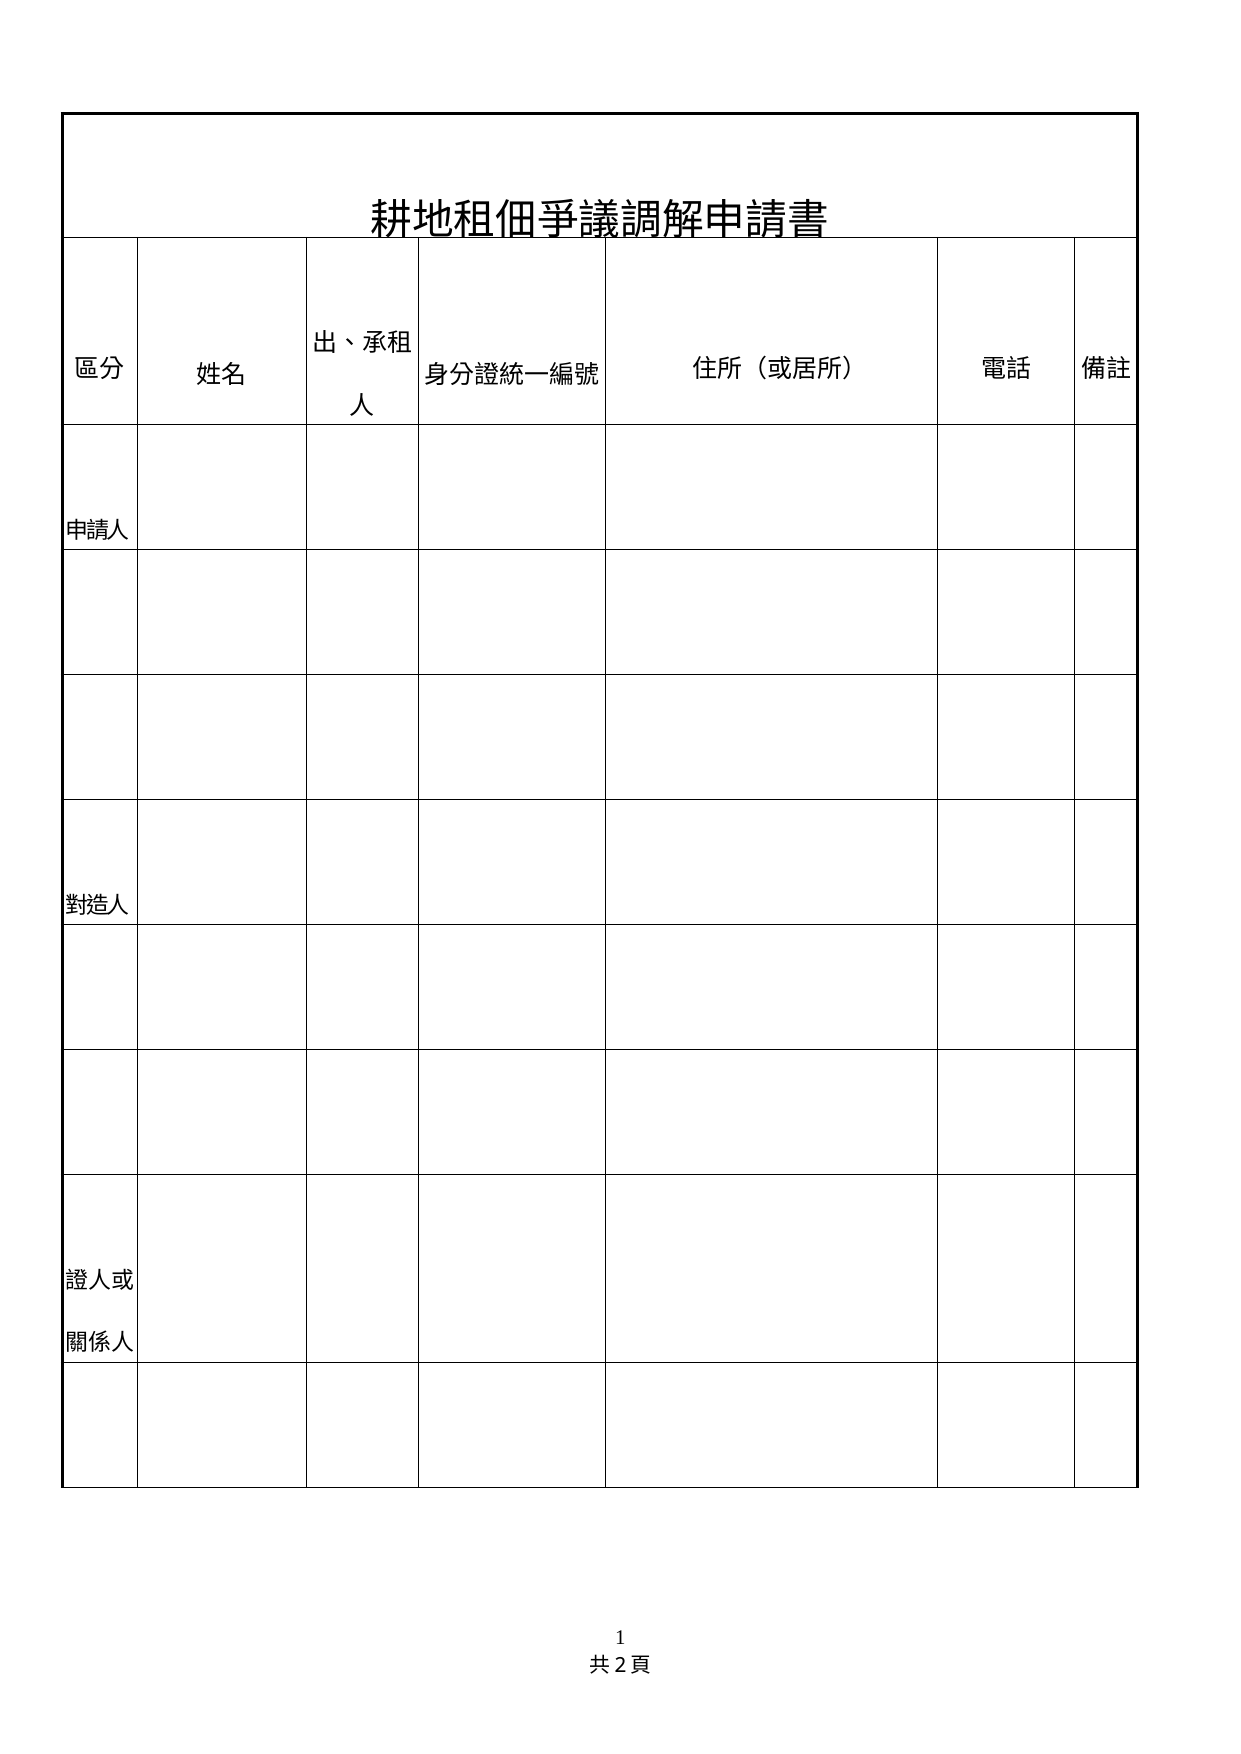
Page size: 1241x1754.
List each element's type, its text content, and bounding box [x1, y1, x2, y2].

table_cell [64, 925, 137, 1049]
table_cell 對造人 [64, 800, 137, 924]
table_cell [138, 550, 306, 674]
table_cell [307, 550, 418, 674]
table_cell [64, 1363, 137, 1487]
table_cell [938, 925, 1074, 1049]
table_cell [1075, 1175, 1136, 1362]
table_header [1139, 112, 1193, 237]
table_cell [138, 1175, 306, 1362]
table_cell [1075, 675, 1136, 799]
table_cell 住所（或居所） [606, 238, 937, 424]
table_cell [606, 1363, 937, 1487]
table_cell [419, 800, 605, 924]
table_cell 出、承租人 [307, 238, 418, 424]
table_cell [938, 1175, 1074, 1362]
table_cell [938, 425, 1074, 549]
table_cell [307, 1363, 418, 1487]
table_cell [606, 925, 937, 1049]
table_cell [1075, 925, 1136, 1049]
table_cell [419, 425, 605, 549]
table_cell [419, 550, 605, 674]
table_cell [419, 1175, 605, 1362]
table_cell [606, 1175, 937, 1362]
table_cell [419, 925, 605, 1049]
table_cell [1139, 1174, 1193, 1362]
table_cell [64, 550, 137, 674]
table_cell [138, 1363, 306, 1487]
table_cell [606, 800, 937, 924]
table_cell 證人或關係人 [64, 1175, 137, 1362]
table_cell [938, 1363, 1074, 1487]
table_cell [606, 550, 937, 674]
table_cell [307, 425, 418, 549]
table_cell [938, 550, 1074, 674]
table_cell [138, 675, 306, 799]
table_cell [938, 1050, 1074, 1174]
table_header 耕地租佃爭議調解申請書 [64, 115, 1136, 237]
table_cell [138, 425, 306, 549]
table_cell [1139, 1362, 1193, 1487]
table_cell [1139, 799, 1193, 924]
table_cell [307, 675, 418, 799]
table_cell [1075, 800, 1136, 924]
table_cell [1075, 425, 1136, 549]
table_cell [138, 800, 306, 924]
table_cell [307, 925, 418, 1049]
table_cell [938, 675, 1074, 799]
table_cell [307, 1050, 418, 1174]
table_cell [1075, 1050, 1136, 1174]
table_cell [606, 425, 937, 549]
table_cell 區分 [64, 238, 137, 424]
table_cell [1075, 1363, 1136, 1487]
table_cell [64, 675, 137, 799]
table_cell 備註 [1075, 238, 1136, 424]
table_cell [606, 675, 937, 799]
table_cell [419, 1050, 605, 1174]
table_cell 身分證統一編號 [419, 238, 605, 424]
table_cell [307, 800, 418, 924]
table_cell [1139, 237, 1193, 424]
table_cell [1139, 424, 1193, 549]
table_cell [1075, 550, 1136, 674]
table_cell 申請人 [64, 425, 137, 549]
table_cell [419, 1363, 605, 1487]
table_cell 姓名 [138, 238, 306, 424]
table_cell [938, 800, 1074, 924]
table_cell [307, 1175, 418, 1362]
table_cell [64, 1050, 137, 1174]
table_cell [419, 675, 605, 799]
table_cell [1139, 549, 1193, 674]
table_cell [606, 1050, 937, 1174]
table_cell 電話 [938, 238, 1074, 424]
table_cell [1139, 674, 1193, 799]
table_cell [138, 1050, 306, 1174]
table_cell [1139, 924, 1193, 1049]
table_cell [1139, 1049, 1193, 1174]
table_cell [138, 925, 306, 1049]
